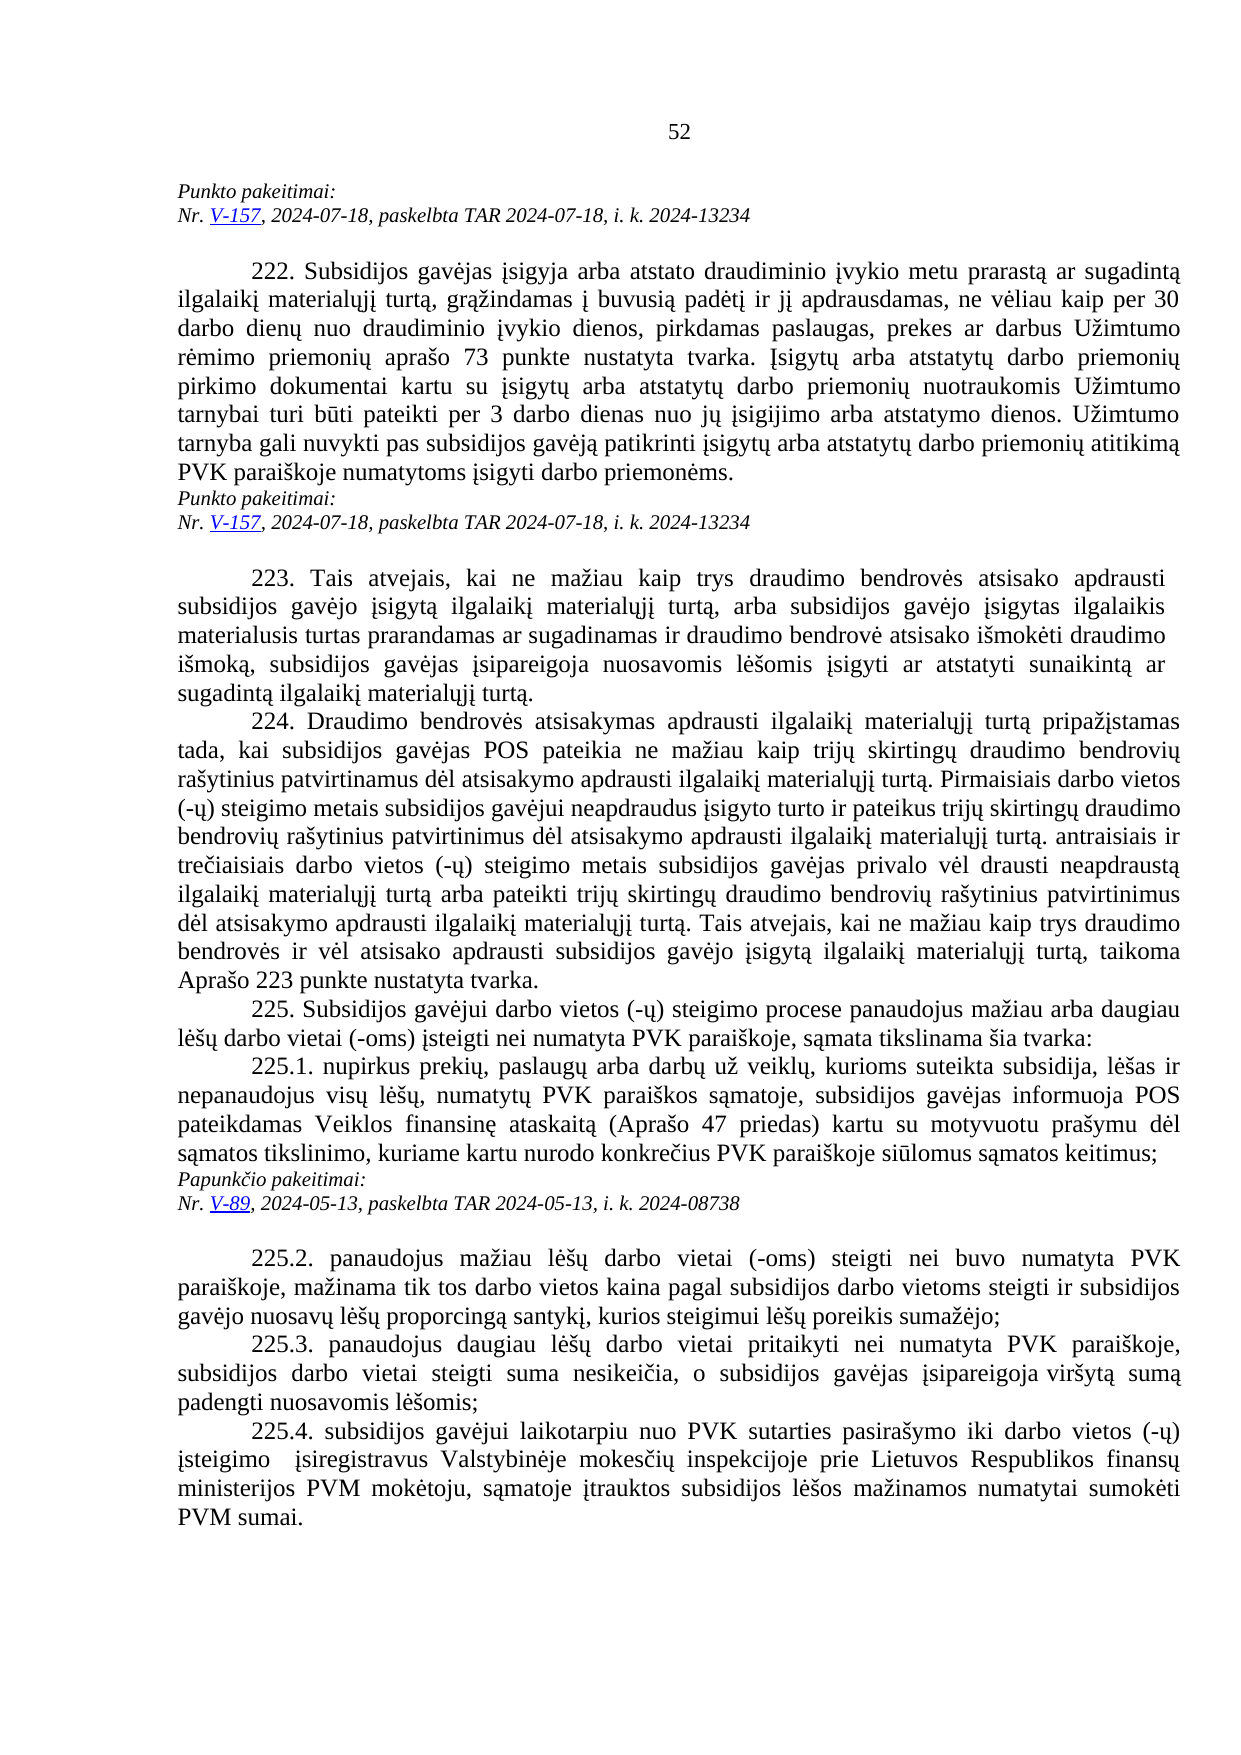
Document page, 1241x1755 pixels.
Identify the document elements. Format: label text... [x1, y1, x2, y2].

text 225.3. panaudojus daugiau lėšų darbo vietai pritaikyti nei numatyta PVK paraiškoje, subsidijos darbo vietai steigti suma nesikeičia, o subsidijos gavėjas įsipareigoja viršytą sumą padengti nuosavomis lėšomis; [177, 1329, 1181, 1416]
text Punkto pakeitimai: [177, 179, 1181, 203]
text Papunkčio pakeitimai: [177, 1166, 1181, 1191]
text 225.1. nupirkus prekių, paslaugų arba darbų už veiklų, kurioms suteikta subsidija, lėšas ir nepanaudojus visų lėšų, numatytų PVK paraiškos sąmatoje, subsidijos gavėjas informuoja POS pateikdamas Veiklos finansinę ataskaitą (Aprašo 47 priedas) kartu su motyvuotu prašymu dėl sąmatos tikslinimo, kuriame kartu nurodo konkrečius PVK paraiškoje siūlomus sąmatos keitimus; [177, 1051, 1181, 1166]
text Punkto pakeitimai: [177, 486, 1181, 510]
text 225.2. panaudojus mažiau lėšų darbo vietai (-oms) steigti nei buvo numatyta PVK paraiškoje, mažinama tik tos darbo vietos kaina pagal subsidijos darbo vietoms steigti ir subsidijos gavėjo nuosavų lėšų proporcingą santykį, kurios steigimui lėšų poreikis sumažėjo; [177, 1243, 1181, 1329]
text 222. Subsidijos gavėjas įsigyja arba atstato draudiminio įvykio metu prarastą ar sugadintą ilgalaikį materialųjį turtą, grąžindamas į buvusią padėtį ir jį apdrausdamas, ne vėliau kaip per 30 darbo dienų nuo draudiminio įvykio dienos, pirkdamas paslaugas, prekes ar darbus Užimtumo rėmimo priemonių aprašo 73 punkte nustatyta tvarka. Įsigytų arba atstatytų darbo priemonių pirkimo dokumentai kartu su įsigytų arba atstatytų darbo priemonių nuotraukomis Užimtumo tarnybai turi būti pateikti per 3 darbo dienas nuo jų įsigijimo arba atstatymo dienos. Užimtumo tarnyba gali nuvykti pas subsidijos gavėją patikrinti įsigytų arba atstatytų darbo priemonių atitikimą PVK paraiškoje numatytoms įsigyti darbo priemonėms. [177, 256, 1181, 486]
text 225. Subsidijos gavėjui darbo vietos (-ų) steigimo procese panaudojus mažiau arba daugiau lėšų darbo vietai (-oms) įsteigti nei numatyta PVK paraiškoje, sąmata tikslinama šia tvarka: [177, 994, 1181, 1051]
text 223. Tais atvejais, kai ne mažiau kaip trys draudimo bendrovės atsisako apdrausti subsidijos gavėjo įsigytą ilgalaikį materialųjį turtą, arba subsidijos gavėjo įsigytas ilgalaikis materialusis turtas prarandamas ar sugadinamas ir draudimo bendrovė atsisako išmokėti draudimo išmoką, subsidijos gavėjas įsipareigoja nuosavomis lėšomis įsigyti ar atstatyti sunaikintą ar sugadintą ilgalaikį materialųjį turtą. [177, 563, 1167, 706]
text 224. Draudimo bendrovės atsisakymas apdrausti ilgalaikį materialųjį turtą pripažįstamas tada, kai subsidijos gavėjas POS pateikia ne mažiau kaip trijų skirtingų draudimo bendrovių rašytinius patvirtinamus dėl atsisakymo apdrausti ilgalaikį materialųjį turtą. Pirmaisiais darbo vietos (-ų) steigimo metais subsidijos gavėjui neapdraudus įsigyto turto ir pateikus trijų skirtingų draudimo bendrovių rašytinius patvirtinimus dėl atsisakymo apdrausti ilgalaikį materialųjį turtą. antraisiais ir trečiaisiais darbo vietos (-ų) steigimo metais subsidijos gavėjas privalo vėl drausti neapdraustą ilgalaikį materialųjį turtą arba pateikti trijų skirtingų draudimo bendrovių rašytinius patvirtinimus dėl atsisakymo apdrausti ilgalaikį materialųjį turtą. Tais atvejais, kai ne mažiau kaip trys draudimo bendrovės ir vėl atsisako apdrausti subsidijos gavėjo įsigytą ilgalaikį materialųjį turtą, taikoma Aprašo 223 punkte nustatyta tvarka. [177, 706, 1181, 994]
text Nr. V-89, 2024-05-13, paskelbta TAR 2024-05-13, i. k. 2024-08738 [177, 1191, 1181, 1214]
text 225.4. subsidijos gavėjui laikotarpiu nuo PVK sutarties pasirašymo iki darbo vietos (-ų) įsteigimo įsiregistravus Valstybinėje mokesčių inspekcijoje prie Lietuvos Respublikos finansų ministerijos PVM mokėtoju, sąmatoje įtrauktos subsidijos lėšos mažinamos numatytai sumokėti PVM sumai. [177, 1416, 1181, 1531]
text Nr. V-157, 2024-07-18, paskelbta TAR 2024-07-18, i. k. 2024-13234 [177, 510, 1181, 534]
text Nr. V-157, 2024-07-18, paskelbta TAR 2024-07-18, i. k. 2024-13234 [177, 203, 1181, 227]
